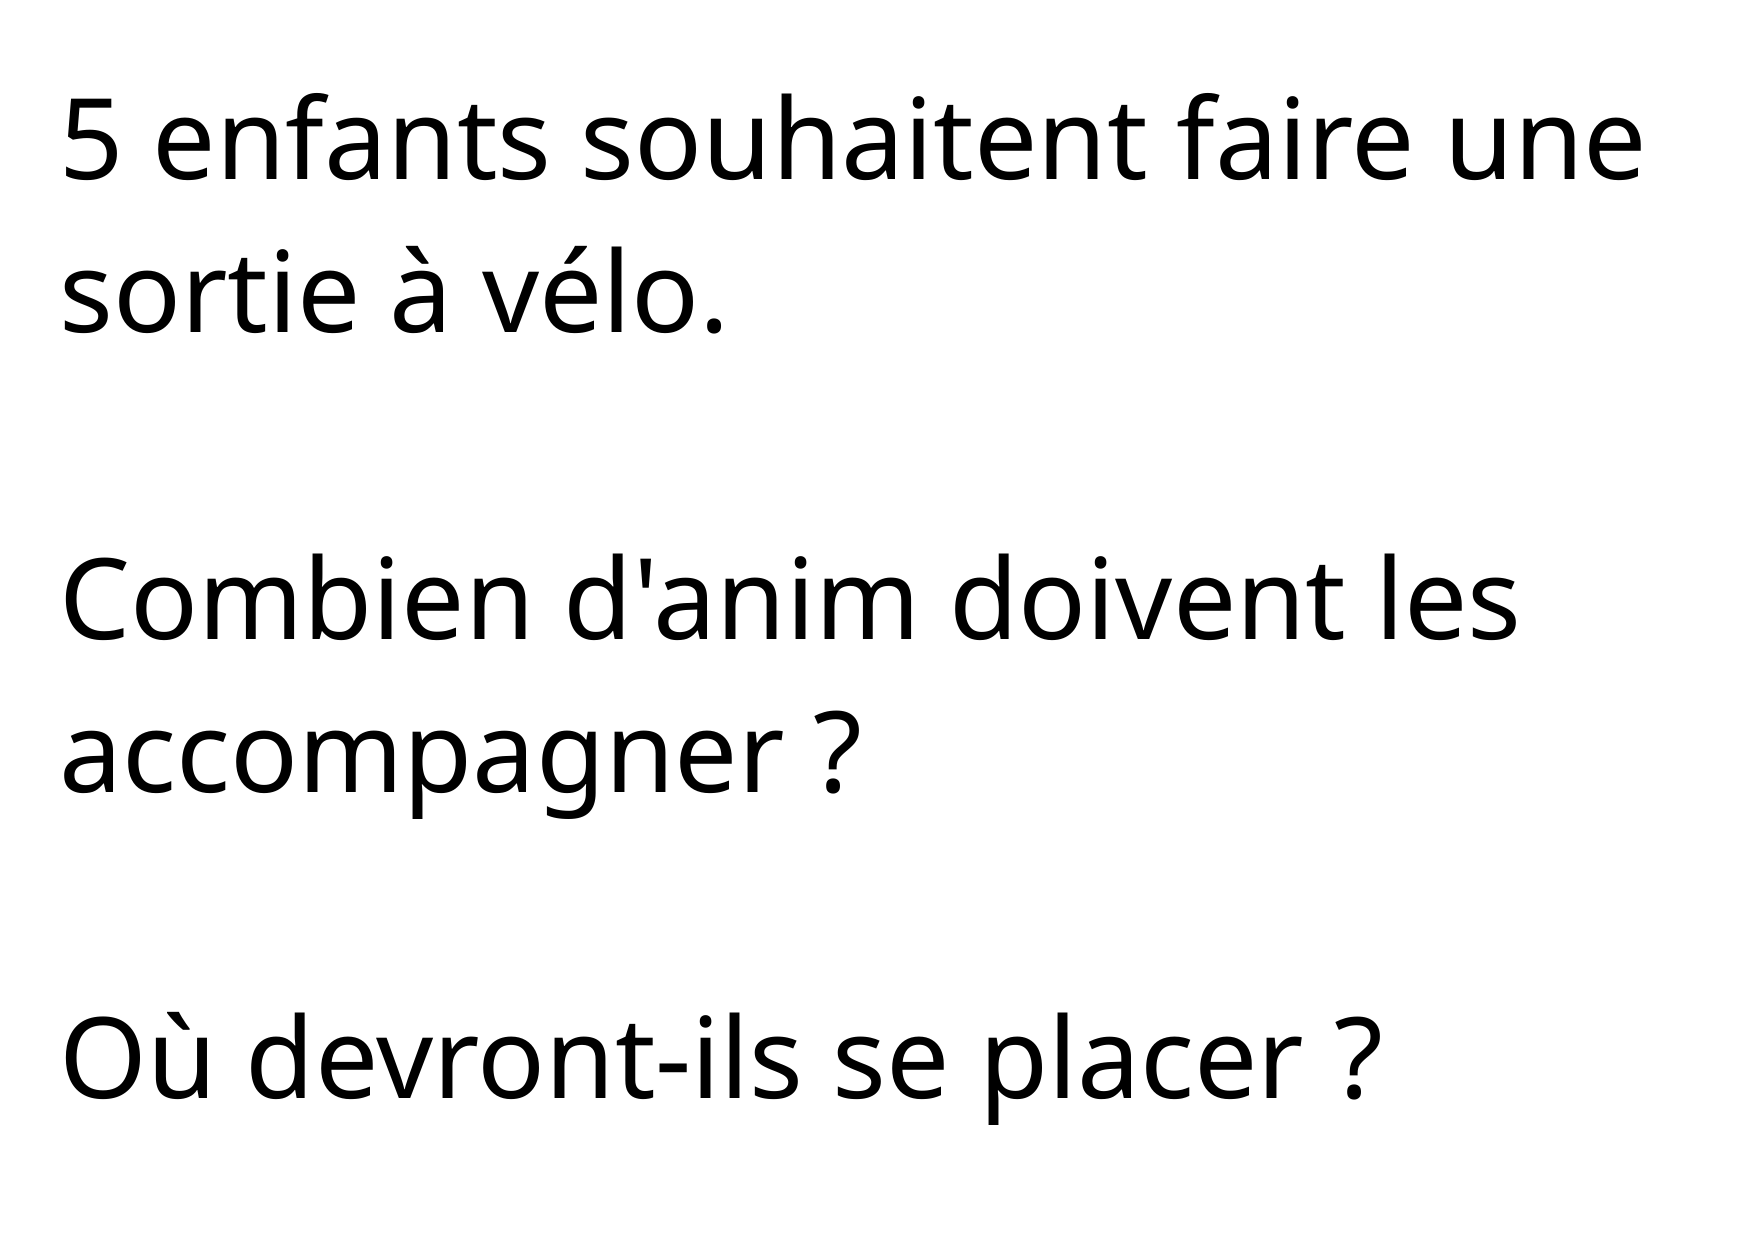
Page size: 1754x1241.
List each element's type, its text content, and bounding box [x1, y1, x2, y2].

text 5 enfants souhaitent faire une sortie à vélo. [59, 59, 1695, 366]
text Où devront-ils se placer ? [59, 978, 1695, 1132]
text Combien d'anim doivent les accompagner ? [59, 519, 1695, 825]
